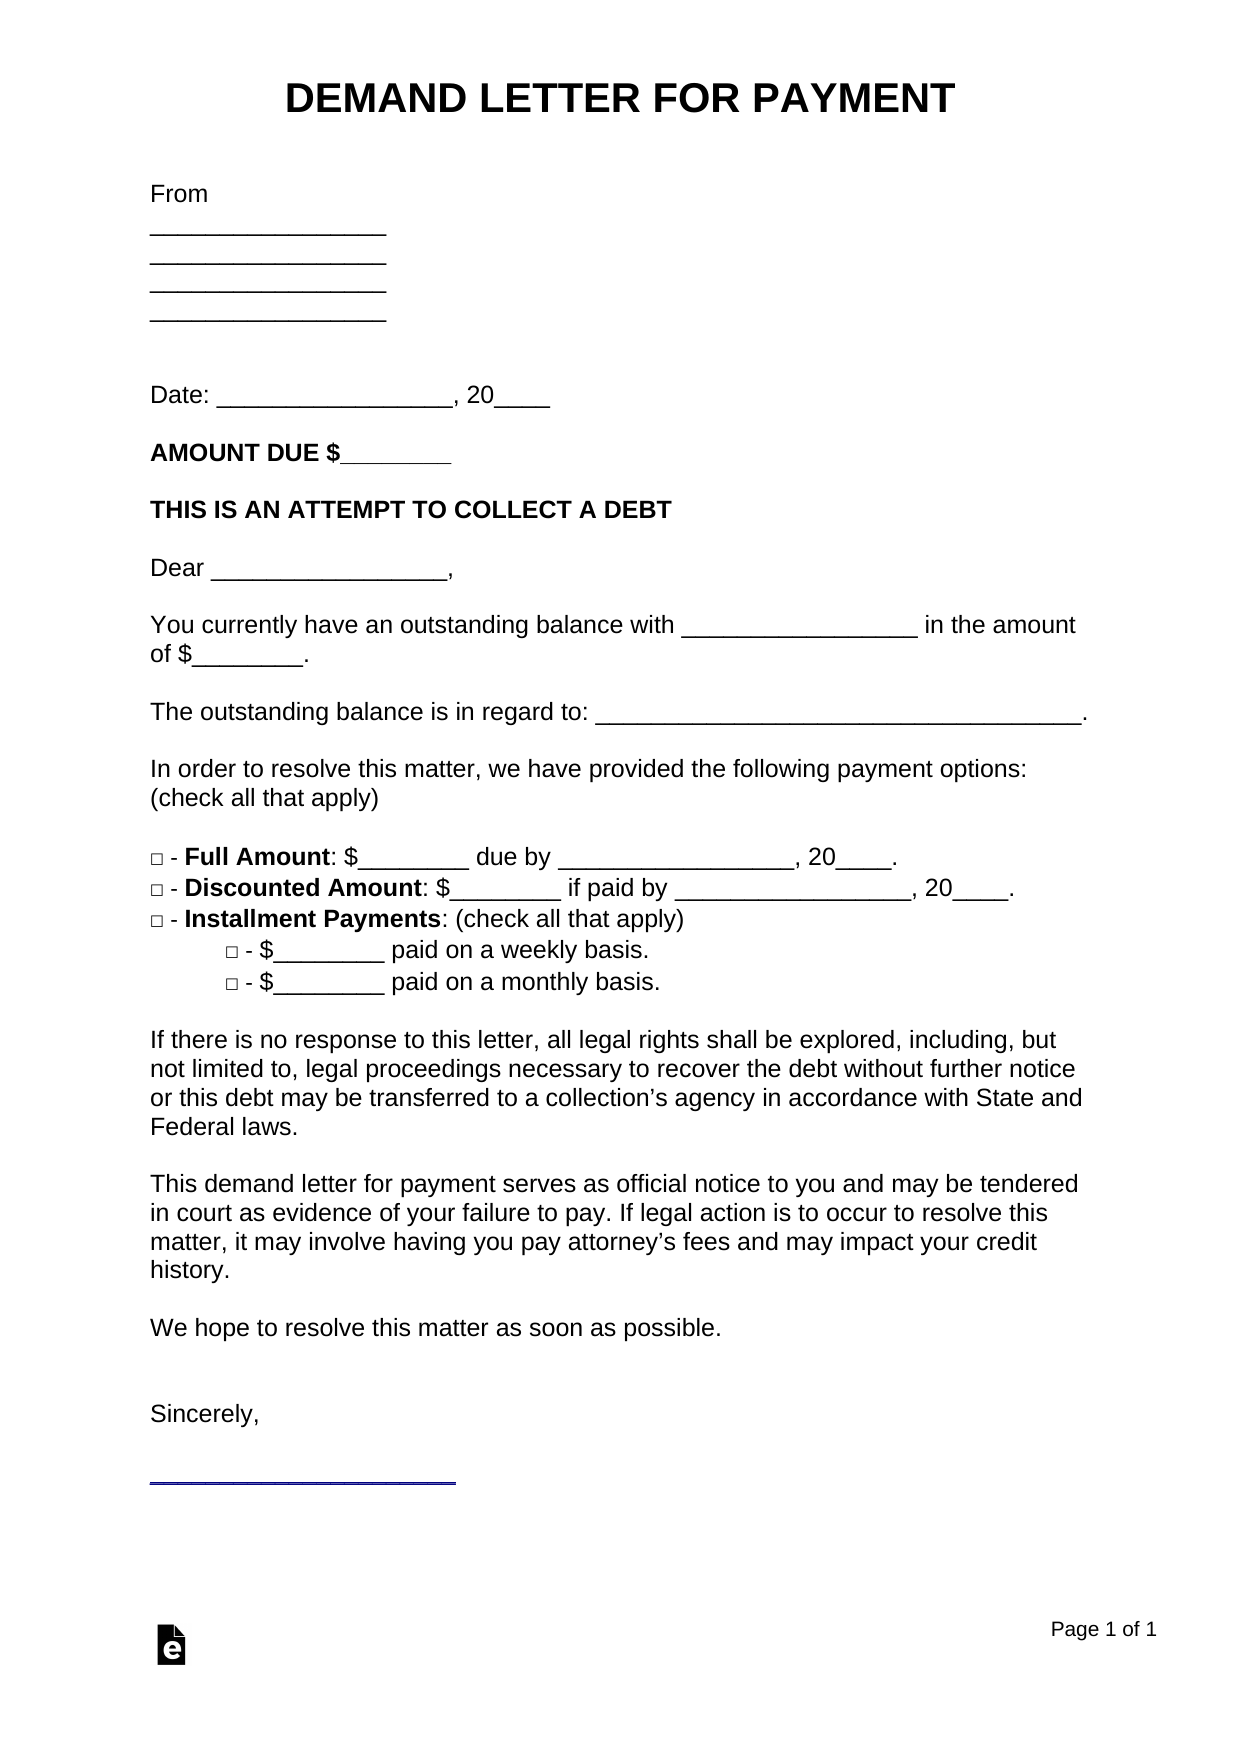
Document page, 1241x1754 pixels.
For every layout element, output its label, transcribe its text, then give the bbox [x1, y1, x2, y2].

text AMOUNT DUE $________ [150, 438, 1090, 467]
text The outstanding balance is in regard to: ___________________________________. [150, 697, 1090, 725]
text From [150, 179, 1090, 208]
text This demand letter for payment serves as official notice to you and may be tendered in court as evidence of your failure to pay. If legal action is to occur to resolve this matter, it may involve having you pay attorney’s fees and may impact your credit history. [150, 1169, 1090, 1284]
text ______________________ [150, 1457, 1090, 1485]
text ☐ - $________ paid on a weekly basis. [225, 934, 1090, 965]
text _________________ [150, 208, 1090, 237]
text ☐ - Full Amount: $________ due by _________________, 20____. [150, 840, 1090, 872]
text We hope to resolve this matter as soon as possible. [150, 1313, 1090, 1342]
text DEMAND LETTER FOR PAYMENT [150, 74, 1090, 122]
text Sincerely, [150, 1399, 1090, 1428]
text _________________ [150, 294, 1090, 323]
text ☐ - Discounted Amount: $________ if paid by _________________, 20____. [150, 872, 1090, 903]
text Dear _________________, [150, 553, 1090, 582]
text You currently have an outstanding balance with _________________ in the amount of $________. [150, 610, 1090, 668]
text ☐ - $________ paid on a monthly basis. [225, 965, 1090, 997]
text THIS IS AN ATTEMPT TO COLLECT A DEBT [150, 495, 1090, 524]
text ☐ - Installment Payments: (check all that apply) [150, 903, 1090, 934]
text If there is no response to this letter, all legal rights shall be explored, including, but not limited to, legal proceedings necessary to recover the debt without further notice or this debt may be transferred to a collection’s agency in accordance with State and Federal laws. [150, 1025, 1090, 1140]
text _________________ [150, 265, 1090, 294]
text _________________ [150, 237, 1090, 265]
text In order to resolve this matter, we have provided the following payment options: (check all that apply) [150, 754, 1090, 812]
text Date: _________________, 20____ [150, 380, 1090, 409]
